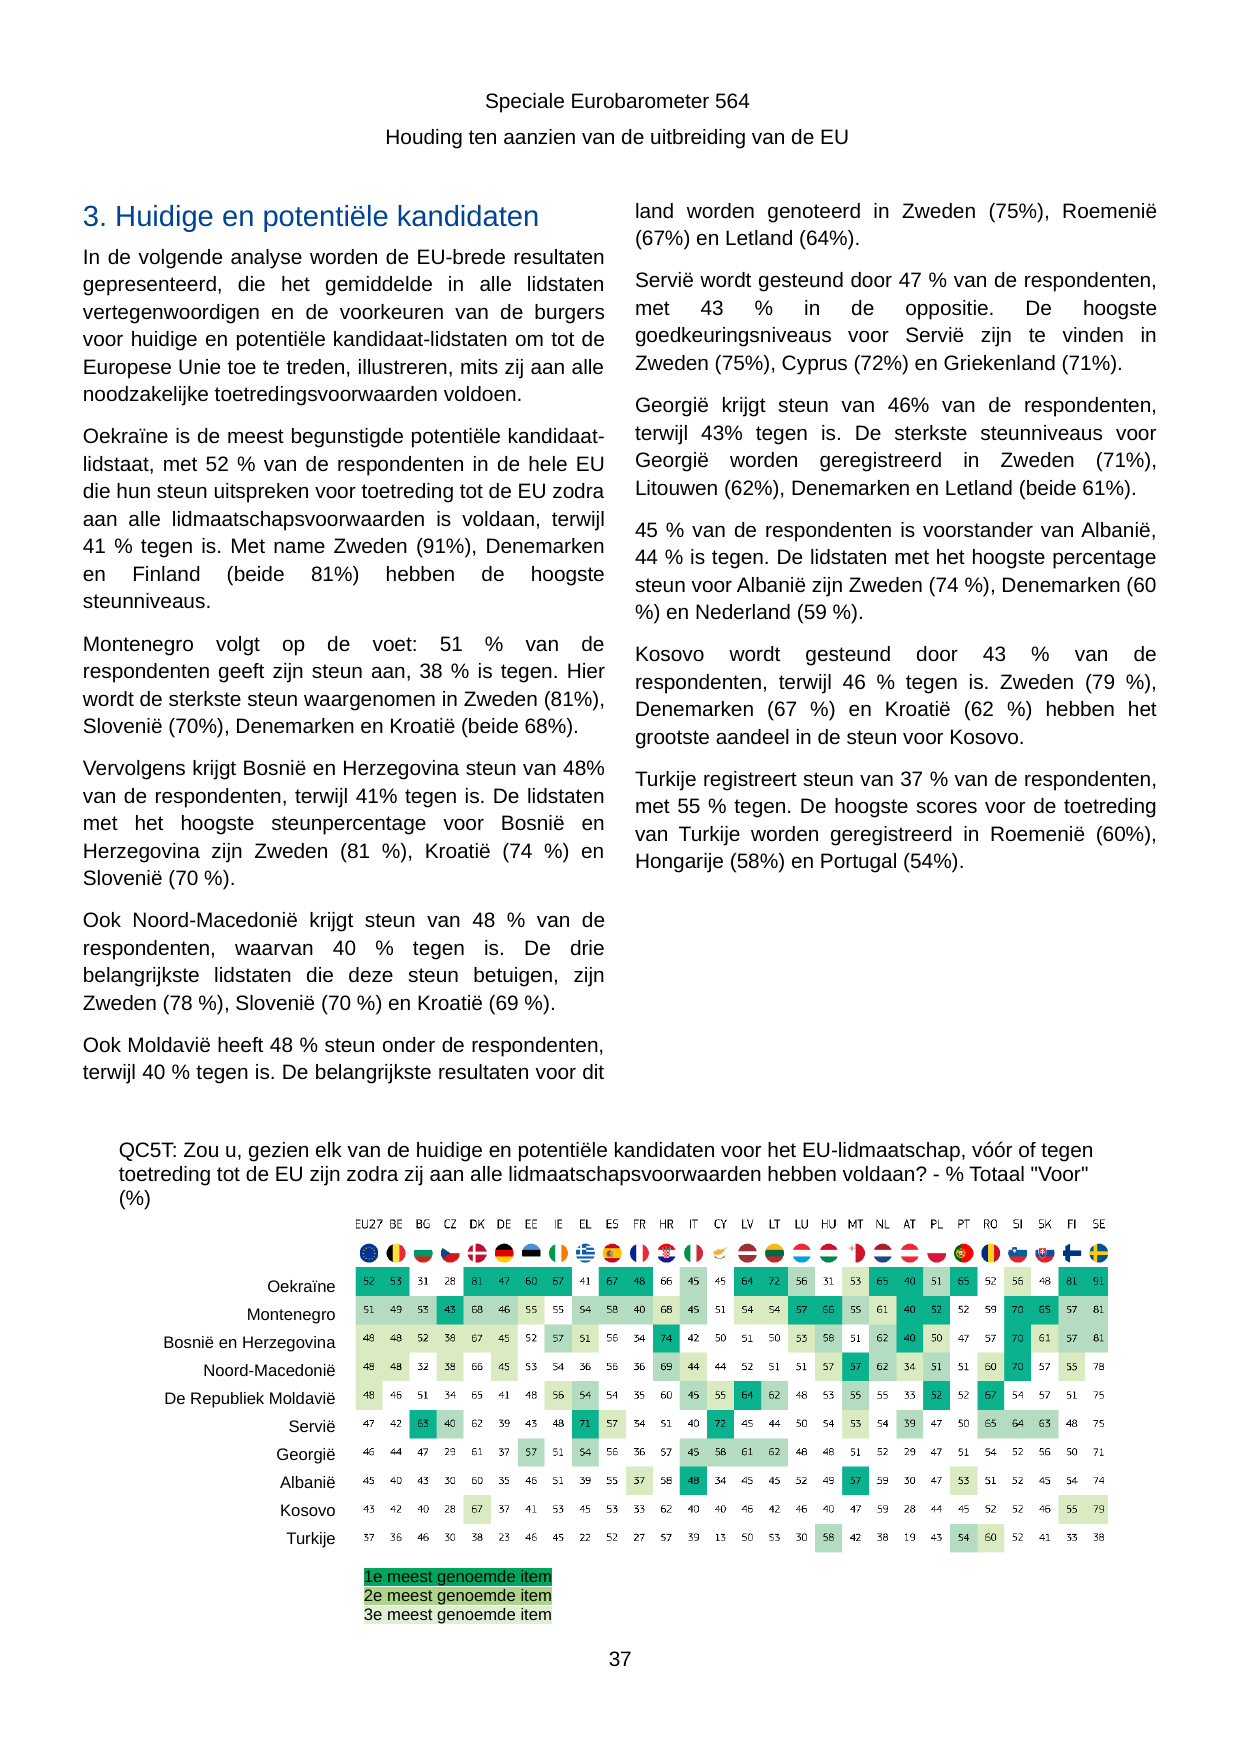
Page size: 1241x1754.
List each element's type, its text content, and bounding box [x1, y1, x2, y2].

text land worden genoteerd in Zweden (75%), Roemenië (67%) en Letland (64%). [635, 199, 1157, 250]
subtitle 3. Huidige en potentiële kandidaten [83, 199, 605, 232]
text Montenegro volgt op de voet: 51 % van de respondenten geeft zijn steun aan, 38 % is tegen. Hier wordt de sterkste steun waargenomen in Zweden (81%), Slovenië (70%), Denemarken en Kroatië (beide 68%). [83, 631, 605, 738]
text 45 % van de respondenten is voorstander van Albanië, 44 % is tegen. De lidstaten met het hoogste percentage steun voor Albanië zijn Zweden (74 %), Denemarken (60 %) en Nederland (59 %). [635, 517, 1157, 624]
text Vervolgens krijgt Bosnië en Herzegovina steun van 48% van de respondenten, terwijl 41% tegen is. De lidstaten met het hoogste steunpercentage voor Bosnië en Herzegovina zijn Zweden (81 %), Kroatië (74 %) en Slovenië (70 %). [83, 756, 605, 890]
text Turkije registreert steun van 37 % van de respondenten, met 55 % tegen. De hoogste scores voor de toetreding van Turkije worden geregistreerd in Roemenië (60%), Hongarije (58%) en Portugal (54%). [635, 767, 1157, 873]
text Oekraïne is de meest begunstigde potentiële kandidaat-lidstaat, met 52 % van de respondenten in de hele EU die hun steun uitspreken voor toetreding tot de EU zodra aan alle lidmaatschapsvoorwaarden is voldaan, terwijl 41 % tegen is. Met name Zweden (91%), Denemarken en Finland (beide 81%) hebben de hoogste steunniveaus. [83, 424, 605, 613]
picture [350, 1211, 1108, 1553]
text Georgië krijgt steun van 46% van de respondenten, terwijl 43% tegen is. De sterkste steunniveaus voor Georgië worden geregistreerd in Zweden (71%), Litouwen (62%), Denemarken en Letland (beide 61%). [635, 393, 1157, 499]
text Servië wordt gesteund door 47 % van de respondenten, met 43 % in de oppositie. De hoogste goedkeuringsniveaus voor Servië zijn te vinden in Zweden (75%), Cyprus (72%) en Griekenland (71%). [635, 268, 1157, 375]
text Ook Moldavië heeft 48 % steun onder de respondenten, terwijl 40 % tegen is. De belangrijkste resultaten voor dit [83, 1033, 605, 1084]
text Ook Noord-Macedonië krijgt steun van 48 % van de respondenten, waarvan 40 % tegen is. De drie belangrijkste lidstaten die deze steun betuigen, zijn Zweden (78 %), Slovenië (70 %) en Kroatië (69 %). [83, 908, 605, 1014]
text In de volgende analyse worden de EU-brede resultaten gepresenteerd, die het gemiddelde in alle lidstaten vertegenwoordigen en de voorkeuren van de burgers voor huidige en potentiële kandidaat-lidstaten om tot de Europese Unie toe te treden, illustreren, mits zij aan alle noodzakelijke toetredingsvoorwaarden voldoen. [83, 245, 605, 406]
text Kosovo wordt gesteund door 43 % van de respondenten, terwijl 46 % tegen is. Zweden (79 %), Denemarken (67 %) en Kroatië (62 %) hebben het grootste aandeel in de steun voor Kosovo. [635, 642, 1157, 748]
